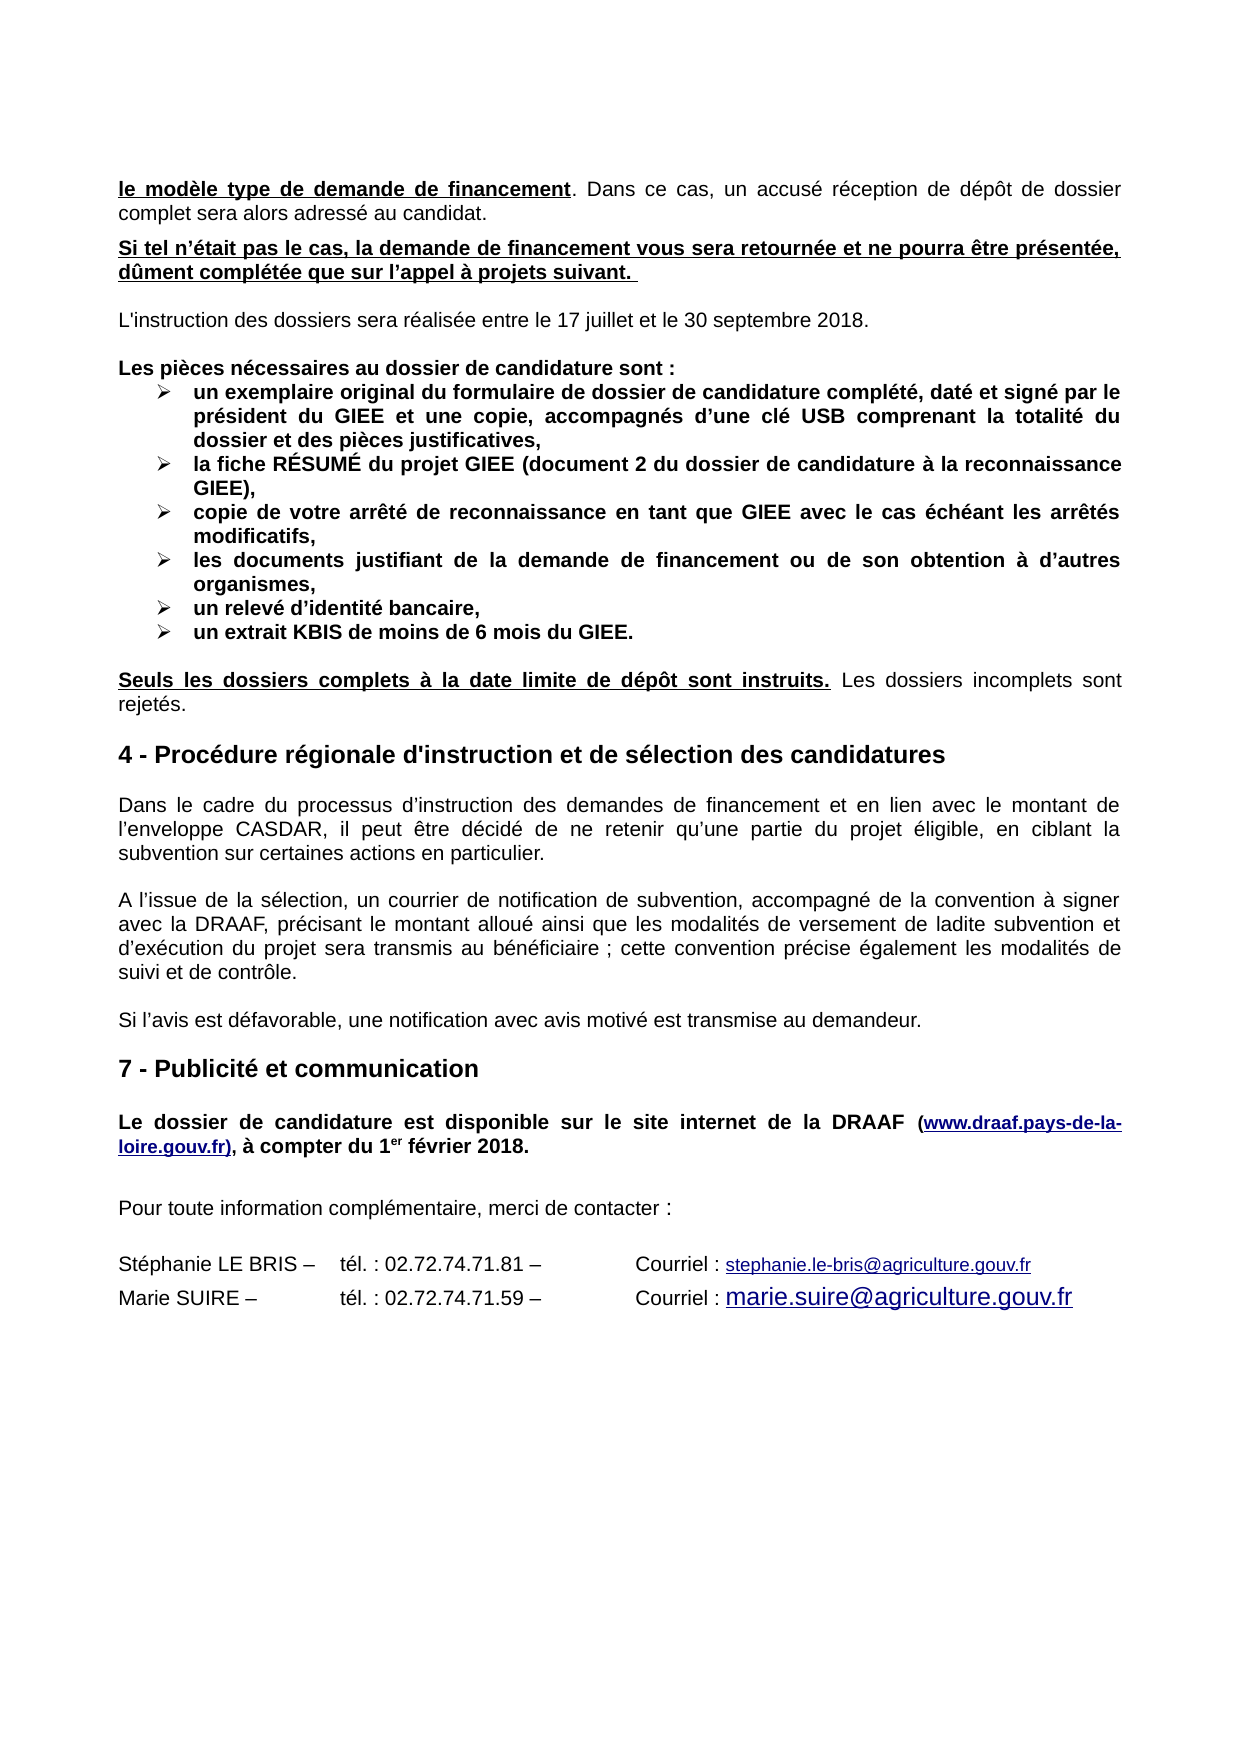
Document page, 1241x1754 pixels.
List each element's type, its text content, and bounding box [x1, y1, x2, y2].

list un extrait KBIS de moins de 6 mois du GIEE. [156, 620, 1122, 644]
text L'instruction des dossiers sera réalisée entre le 17 juillet et le 30 septembre 2018. [118, 308, 1122, 332]
text Marie SUIRE – tél. : 02.72.74.71.59 – Courriel : marie.suire@agriculture.gouv.fr [118, 1282, 1122, 1311]
list un exemplaire original du formulaire de dossier de candidature complété, daté et signé par le président du GIEE et une copie, accompagnés d’une clé USB comprenant la totalité du dossier et des pièces justificatives, [156, 380, 1122, 452]
list copie de votre arrêté de reconnaissance en tant que GIEE avec le cas échéant les arrêtés modificatifs, [156, 500, 1122, 548]
text le modèle type de demande de financement. Dans ce cas, un accusé réception de dépôt de dossier complet sera alors adressé au candidat. [118, 176, 1122, 224]
text 7 - Publicité et communication [118, 1054, 1122, 1082]
list un relevé d’identité bancaire, [156, 596, 1122, 620]
list la fiche RÉSUMÉ du projet GIEE (document 2 du dossier de candidature à la reconnaissance GIEE), [156, 452, 1122, 500]
text Seuls les dossiers complets à la date limite de dépôt sont instruits. Les dossiers incomplets sont rejetés. [118, 668, 1122, 716]
text Stéphanie LE BRIS – tél. : 02.72.74.71.81 – Courriel : stephanie.le-bris@agriculture.gouv.fr [118, 1252, 1122, 1276]
list les documents justifiant de la demande de financement ou de son obtention à d’autres organismes, [156, 548, 1122, 596]
text 4 - Procédure régionale d'instruction et de sélection des candidatures [118, 740, 1122, 768]
text Pour toute information complémentaire, merci de contacter : [118, 1194, 1122, 1220]
text Le dossier de candidature est disponible sur le site internet de la DRAAF (www.draaf.pays-de-la-loire.gouv.fr), à compter du 1er février 2018. [118, 1110, 1122, 1158]
text Dans le cadre du processus d’instruction des demandes de financement et en lien avec le montant de l’enveloppe CASDAR, il peut être décidé de ne retenir qu’une partie du projet éligible, en ciblant la subvention sur certaines actions en particulier. [118, 792, 1122, 864]
text Si tel n’était pas le cas, la demande de financement vous sera retournée et ne pourra être présentée, dûment complétée que sur l’appel à projets suivant. [118, 236, 1122, 284]
text Les pièces nécessaires au dossier de candidature sont : [118, 356, 1122, 380]
text Si l’avis est défavorable, une notification avec avis motivé est transmise au demandeur. [118, 1008, 1122, 1032]
text A l’issue de la sélection, un courrier de notification de subvention, accompagné de la convention à signer avec la DRAAF, précisant le montant alloué ainsi que les modalités de versement de ladite subvention et d’exécution du projet sera transmis au bénéficiaire ; cette convention précise également les modalités de suivi et de contrôle. [118, 888, 1122, 984]
